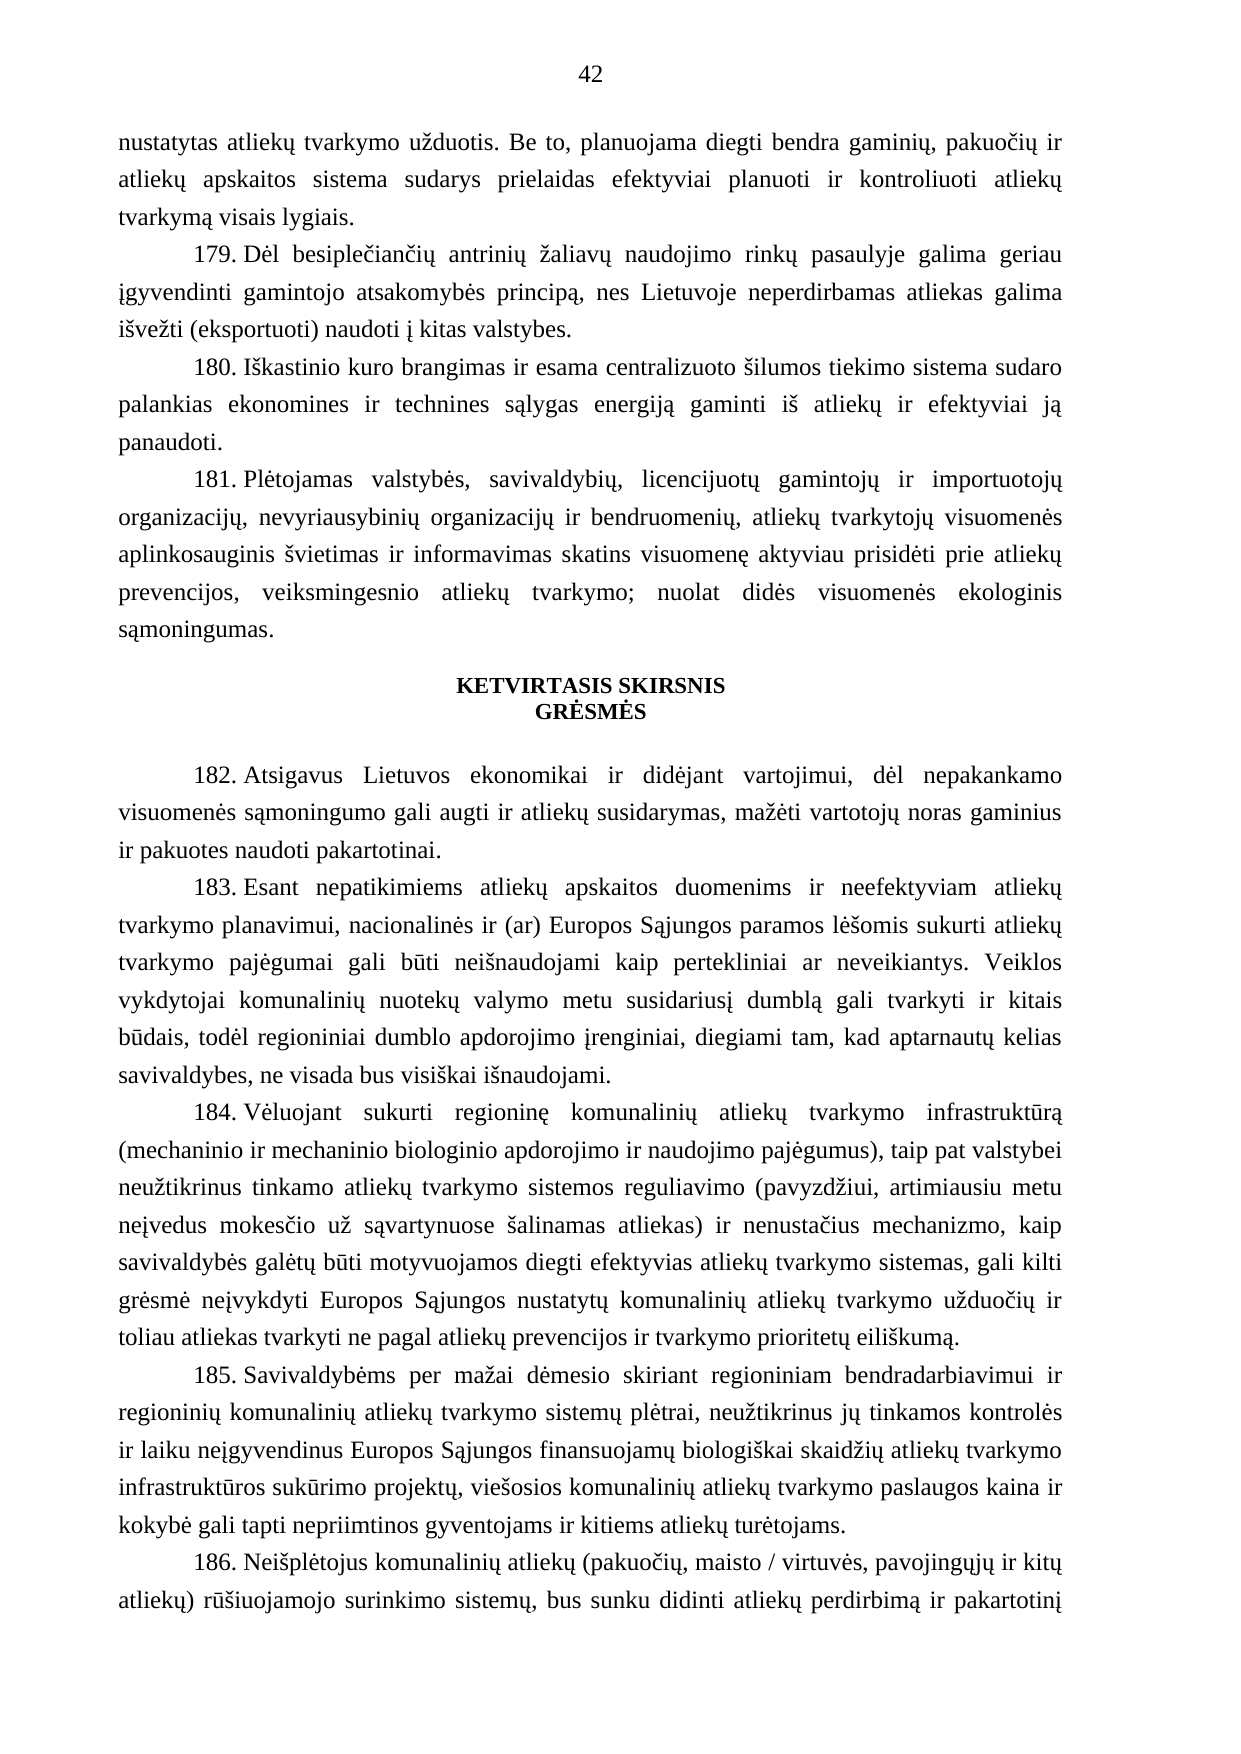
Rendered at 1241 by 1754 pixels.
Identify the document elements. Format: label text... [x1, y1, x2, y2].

text KETVIRTASIS SKIRSNIS [118, 672, 1063, 698]
text 186. Neišplėtojus komunalinių atliekų (pakuočių, maisto / virtuvės, pavojingųjų ir kitų atliekų) rūšiuojamojo surinkimo sistemų, bus sunku didinti atliekų perdirbimą ir pakartotinį [118, 1538, 1063, 1613]
text 183. Esant nepatikimiems atliekų apskaitos duomenims ir neefektyviam atliekų tvarkymo planavimui, nacionalinės ir (ar) Europos Sąjungos paramos lėšomis sukurti atliekų tvarkymo pajėgumai gali būti neišnaudojami kaip pertekliniai ar neveikiantys. Veiklos vykdytojai komunalinių nuotekų valymo metu susidariusį dumblą gali tvarkyti ir kitais būdais, todėl regioniniai dumblo apdorojimo įrenginiai, diegiami tam, kad aptarnautų kelias savivaldybes, ne visada bus visiškai išnaudojami. [118, 863, 1063, 1088]
text 185. Savivaldybėms per mažai dėmesio skiriant regioniniam bendradarbiavimui ir regioninių komunalinių atliekų tvarkymo sistemų plėtrai, neužtikrinus jų tinkamos kontrolės ir laiku neįgyvendinus Europos Sąjungos finansuojamų biologiškai skaidžių atliekų tvarkymo infrastruktūros sukūrimo projektų, viešosios komunalinių atliekų tvarkymo paslaugos kaina ir kokybė gali tapti nepriimtinos gyventojams ir kitiems atliekų turėtojams. [118, 1351, 1063, 1538]
text 181. Plėtojamas valstybės, savivaldybių, licencijuotų gamintojų ir importuotojų organizacijų, nevyriausybinių organizacijų ir bendruomenių, atliekų tvarkytojų visuomenės aplinkosauginis švietimas ir informavimas skatins visuomenę aktyviau prisidėti prie atliekų prevencijos, veiksmingesnio atliekų tvarkymo; nuolat didės visuomenės ekologinis sąmoningumas. [118, 456, 1063, 643]
text 184. Vėluojant sukurti regioninę komunalinių atliekų tvarkymo infrastruktūrą (mechaninio ir mechaninio biologinio apdorojimo ir naudojimo pajėgumus), taip pat valstybei neužtikrinus tinkamo atliekų tvarkymo sistemos reguliavimo (pavyzdžiui, artimiausiu metu neįvedus mokesčio už sąvartynuose šalinamas atliekas) ir nenustačius mechanizmo, kaip savivaldybės galėtų būti motyvuojamos diegti efektyvias atliekų tvarkymo sistemas, gali kilti grėsmė neįvykdyti Europos Sąjungos nustatytų komunalinių atliekų tvarkymo užduočių ir toliau atliekas tvarkyti ne pagal atliekų prevencijos ir tvarkymo prioritetų eiliškumą. [118, 1088, 1063, 1351]
text nustatytas atliekų tvarkymo užduotis. Be to, planuojama diegti bendra gaminių, pakuočių ir atliekų apskaitos sistema sudarys prielaidas efektyviai planuoti ir kontroliuoti atliekų tvarkymą visais lygiais. [118, 118, 1063, 231]
text 180. Iškastinio kuro brangimas ir esama centralizuoto šilumos tiekimo sistema sudaro palankias ekonomines ir technines sąlygas energiją gaminti iš atliekų ir efektyviai ją panaudoti. [118, 343, 1063, 456]
text GRĖSMĖS [118, 698, 1063, 724]
text 182. Atsigavus Lietuvos ekonomikai ir didėjant vartojimui, dėl nepakankamo visuomenės sąmoningumo gali augti ir atliekų susidarymas, mažėti vartotojų noras gaminius ir pakuotes naudoti pakartotinai. [118, 751, 1063, 863]
text 179. Dėl besiplečiančių antrinių žaliavų naudojimo rinkų pasaulyje galima geriau įgyvendinti gamintojo atsakomybės principą, nes Lietuvoje neperdirbamas atliekas galima išvežti (eksportuoti) naudoti į kitas valstybes. [118, 231, 1063, 343]
